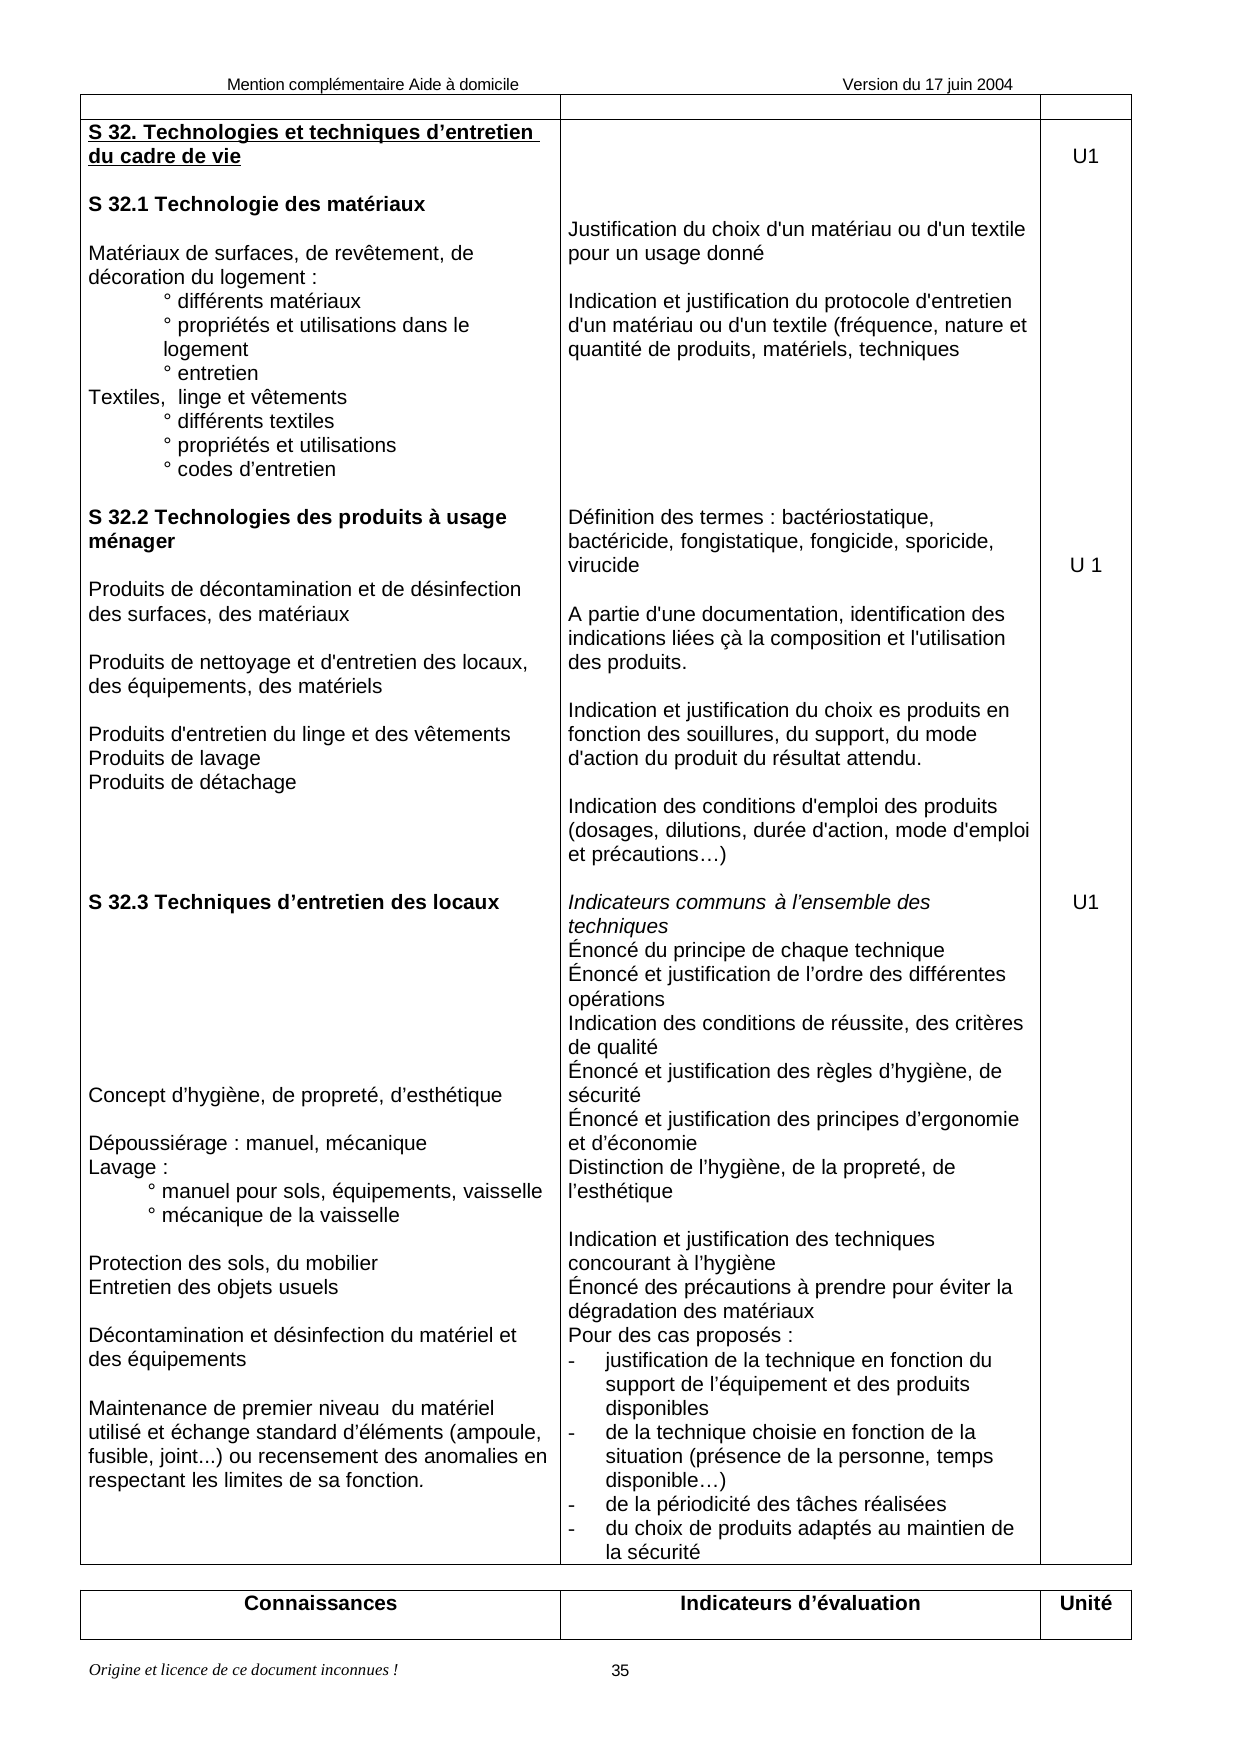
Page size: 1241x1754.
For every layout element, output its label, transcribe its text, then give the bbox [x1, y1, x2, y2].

table_header [1041, 95, 1131, 119]
table_cell S 32. Technologies et techniques d’entretien du cadre de vie S 32.1 Technologie des matériaux Matériaux de surfaces, de revêtement, de décoration du logement : ° différents matériaux ° propriétés et utilisations dans le logement ° entretien Textiles, linge et vêtements ° différents textiles ° propriétés et utilisations ° codes d’entretien S 32.2 Technologies des produits à usage ménager Produits de décontamination et de désinfection des surfaces, des matériaux Produits de nettoyage et d'entretien des locaux, des équipements, des matériels Produits d'entretien du linge et des vêtements Produits de lavage Produits de détachage [81, 120, 560, 890]
table_header [81, 95, 560, 119]
table_cell U1 U 1 [1041, 120, 1131, 890]
table_header [561, 95, 1040, 119]
table_header Indicateurs d’évaluation [561, 1591, 1040, 1639]
table_cell U1 [1041, 890, 1131, 1564]
table_cell S 32.3 Techniques d’entretien des locaux Concept d’hygiène, de propreté, d’esthétique Dépoussiérage : manuel, mécanique Lavage : ° manuel pour sols, équipements, vaisselle ° mécanique de la vaisselle Protection des sols, du mobilier Entretien des objets usuels Décontamination et désinfection du matériel et des équipements Maintenance de premier niveau du matériel utilisé et échange standard d’éléments (ampoule, fusible, joint...) ou recensement des anomalies en respectant les limites de sa fonction. [81, 890, 560, 1564]
table_cell Justification du choix d'un matériau ou d'un textile pour un usage donné Indication et justification du protocole d'entretien d'un matériau ou d'un textile (fréquence, nature et quantité de produits, matériels, techniques Définition des termes : bactériostatique, bactéricide, fongistatique, fongicide, sporicide, virucide A partie d'une documentation, identification des indications liées çà la composition et l'utilisation des produits. Indication et justification du choix es produits en fonction des souillures, du support, du mode d'action du produit du résultat attendu. Indication des conditions d'emploi des produits (dosages, dilutions, durée d'action, mode d'emploi et précautions…) [561, 120, 1040, 890]
table_header Connaissances [81, 1591, 560, 1639]
table_cell Indicateurs communs à l’ensemble des techniques Énoncé du principe de chaque technique Énoncé et justification de l’ordre des différentes opérations Indication des conditions de réussite, des critères de qualité Énoncé et justification des règles d’hygiène, de sécurité Énoncé et justification des principes d’ergonomie et d’économie Distinction de l’hygiène, de la propreté, de l’esthétique Indication et justification des techniques concourant à l’hygiène Énoncé des précautions à prendre pour éviter la dégradation des matériaux Pour des cas proposés : justification de la technique en fonction du support de l’équipement et des produits disponibles de la technique choisie en fonction de la situation (présence de la personne, temps disponible…) de la périodicité des tâches réalisées du choix de produits adaptés au maintien de la sécurité [561, 890, 1040, 1564]
table_header Unité [1041, 1591, 1131, 1639]
